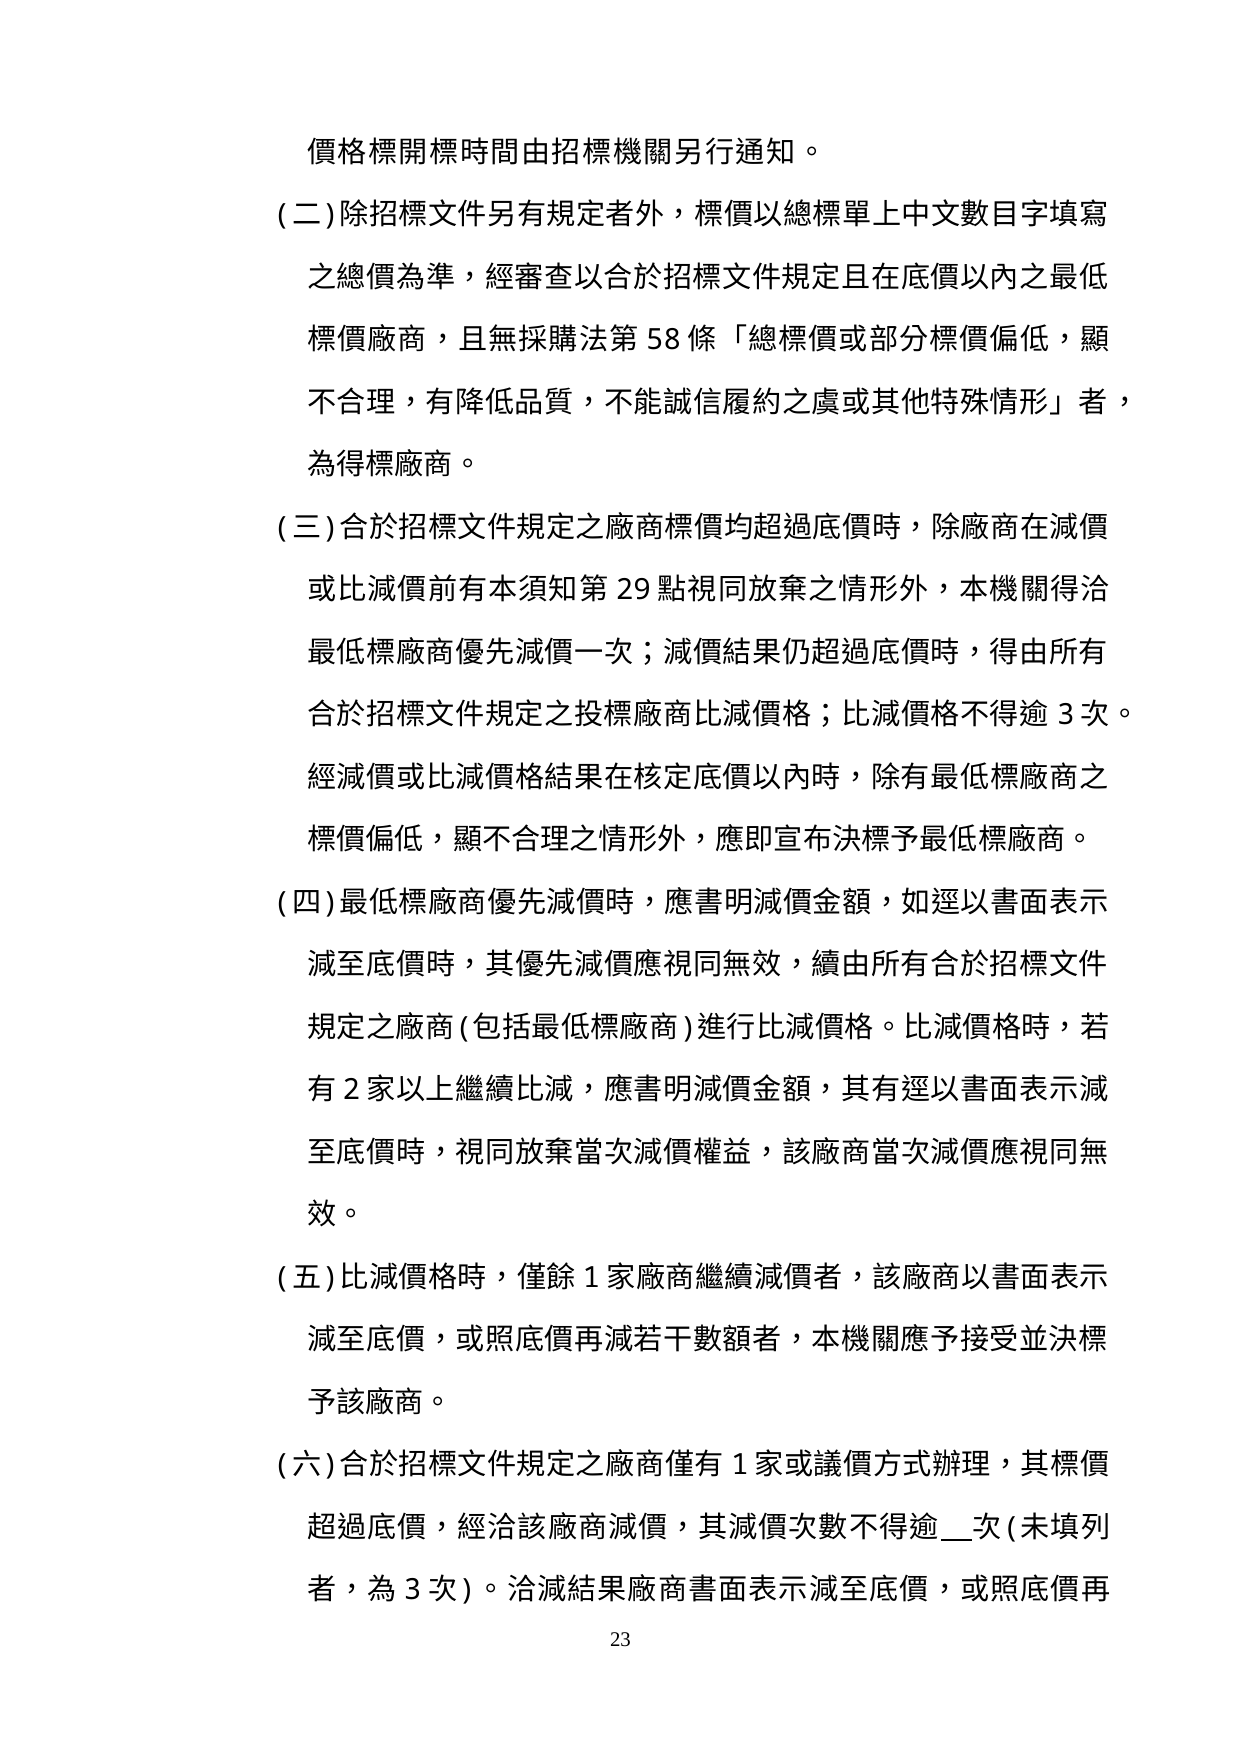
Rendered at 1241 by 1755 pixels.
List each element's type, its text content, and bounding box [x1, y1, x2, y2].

text (四)最低標廠商優先減價時，應書明減價金額，如逕以書面表示減至底價時，其優先減價應視同無效，續由所有合於招標文件規定之廠商(包括最低標廠商)進行比減價格。比減價格時，若有2家以上繼續比減，應書明減價金額，其有逕以書面表示減至底價時，視同放棄當次減價權益，該廠商當次減價應視同無效。 [130, 858, 1110, 1233]
text 價格標開標時間由招標機關另行通知。 [248, 108, 1110, 170]
text (二)除招標文件另有規定者外，標價以總標單上中文數目字填寫之總價為準，經審查以合於招標文件規定且在底價以內之最低標價廠商，且無採購法第58條「總標價或部分標價偏低，顯不合理，有降低品質，不能誠信履約之虞或其他特殊情形」者，為得標廠商。 [130, 170, 1110, 483]
text (三)合於招標文件規定之廠商標價均超過底價時，除廠商在減價或比減價前有本須知第29點視同放棄之情形外，本機關得洽最低標廠商優先減價一次；減價結果仍超過底價時，得由所有合於招標文件規定之投標廠商比減價格；比減價格不得逾3次。經減價或比減價格結果在核定底價以內時，除有最低標廠商之標價偏低，顯不合理之情形外，應即宣布決標予最低標廠商。 [130, 483, 1110, 858]
text (五)比減價格時，僅餘1家廠商繼續減價者，該廠商以書面表示減至底價，或照底價再減若干數額者，本機關應予接受並決標予該廠商。 [130, 1233, 1110, 1420]
text (六)合於招標文件規定之廠商僅有1家或議價方式辦理，其標價超過底價，經洽該廠商減價，其減價次數不得逾 次(未填列者，為3次)。洽減結果廠商書面表示減至底價，或照底價再 [130, 1420, 1110, 1608]
